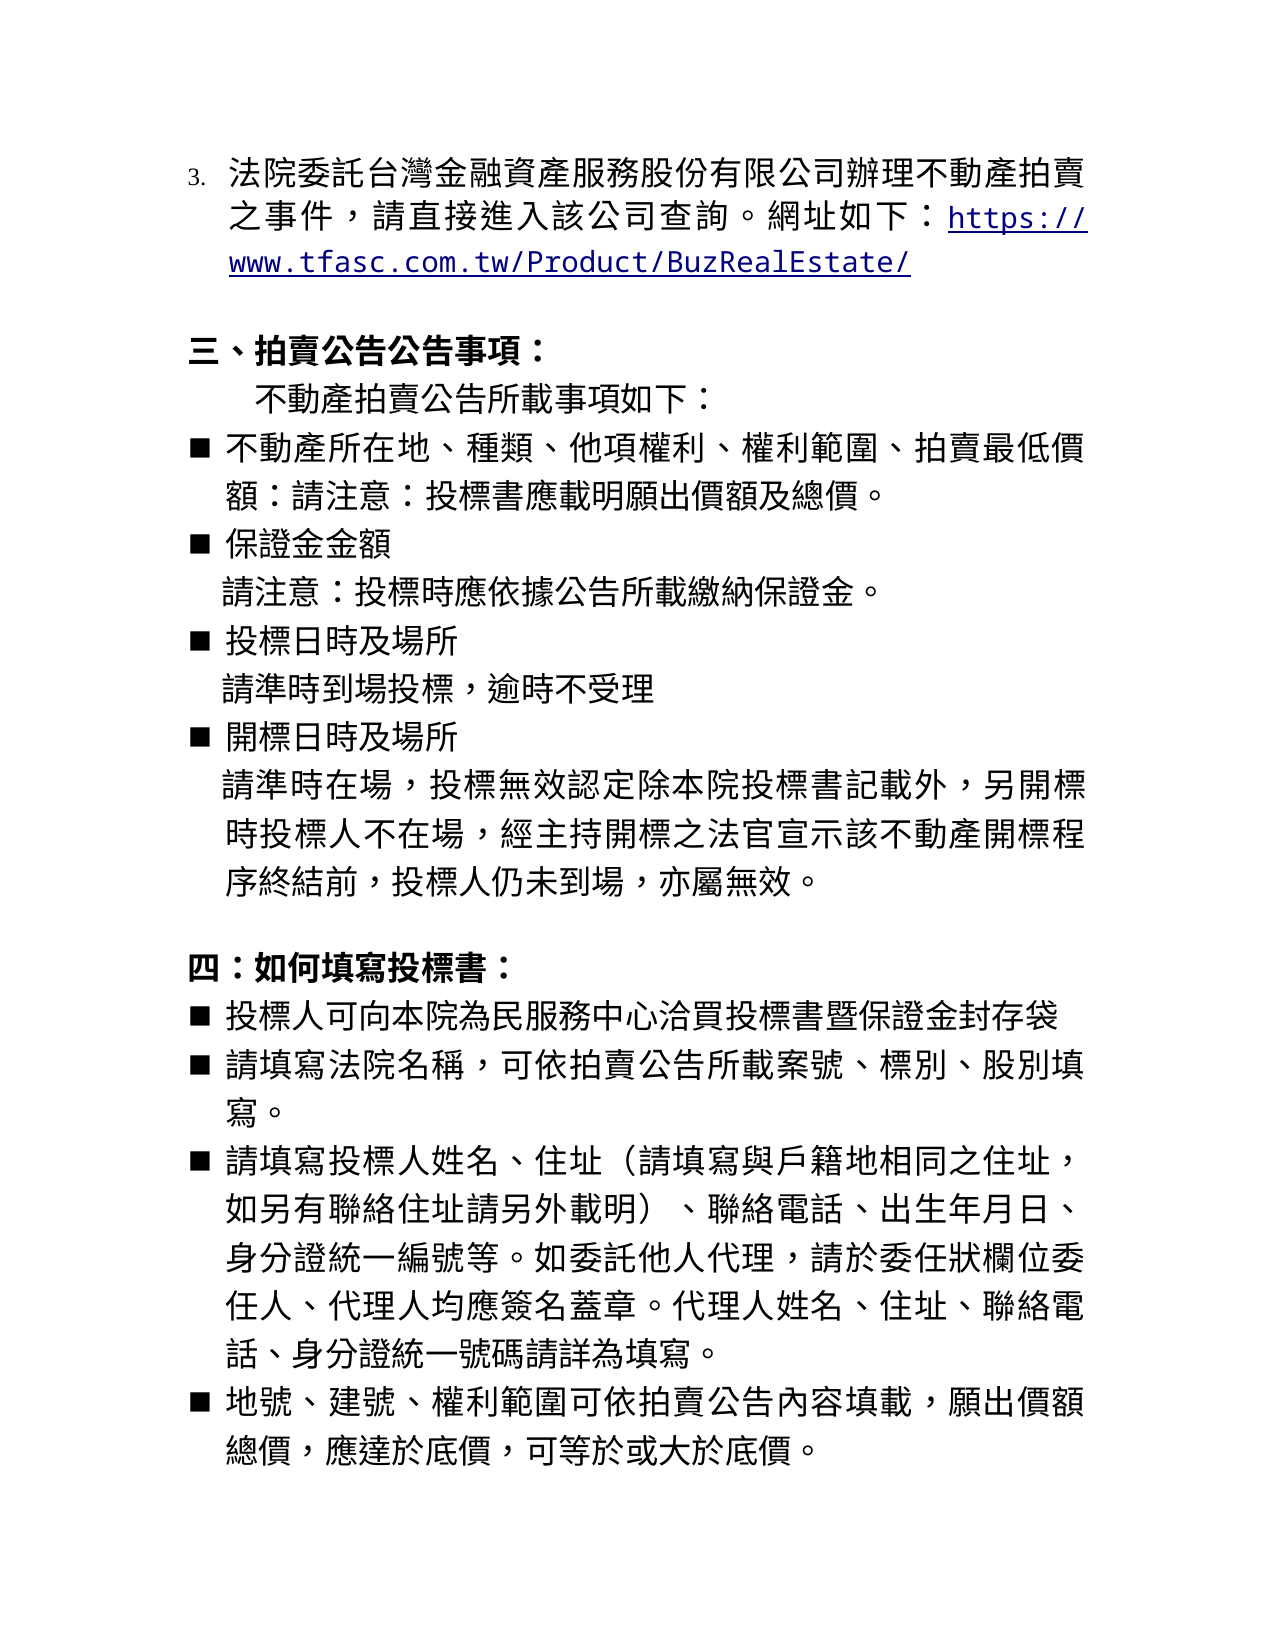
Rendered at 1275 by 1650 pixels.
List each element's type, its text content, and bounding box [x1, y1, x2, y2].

text 不動產拍賣公告所載事項如下： [254, 373, 1087, 421]
list 請填寫投標人姓名、住址（請填寫與戶籍地相同之住址，如另有聯絡住址請另外載明）、聯絡電話、出生年月日、身分證統一編號等。如委託他人代理，請於委任狀欄位委任人、代理人均應簽名蓋章。代理人姓名、住址、聯絡電話、身分證統一號碼請詳為填寫。 [187, 1135, 1087, 1376]
text 請注意：投標時應依據公告所載繳納保證金。 [187, 566, 1087, 614]
list 投標人可向本院為民服務中心洽買投標書暨保證金封存袋 [187, 990, 1087, 1038]
list 地號、建號、權利範圍可依拍賣公告內容填載，願出價額、總價，應達於底價，可等於或大於底價。 [187, 1376, 1087, 1473]
list 不動產所在地、種類、他項權利、權利範圍、拍賣最低價額：請注意：投標書應載明願出價額及總價。 [187, 421, 1087, 518]
text 三、拍賣公告公告事項： [187, 325, 1087, 373]
list 開標日時及場所 [187, 711, 1087, 759]
list 保證金金額 [187, 518, 1087, 566]
text 請準時到場投標，逾時不受理 [187, 663, 1087, 711]
text 請準時在場，投標無效認定除本院投標書記載外，另開標時投標人不在場，經主持開標之法官宣示該不動產開標程序終結前，投標人仍未到場，亦屬無效。 [221, 759, 1087, 904]
list 法院委託台灣金融資產服務股份有限公司辦理不動產拍賣之事件，請直接進入該公司查詢。網址如下：https://www.tfasc.com.tw/Product/BuzRealEstate/ [187, 150, 1087, 281]
text 四：如何填寫投標書： [187, 942, 1087, 990]
list 投標日時及場所 [187, 614, 1087, 663]
list 請填寫法院名稱，可依拍賣公告所載案號、標別、股別填寫。 [187, 1038, 1087, 1135]
